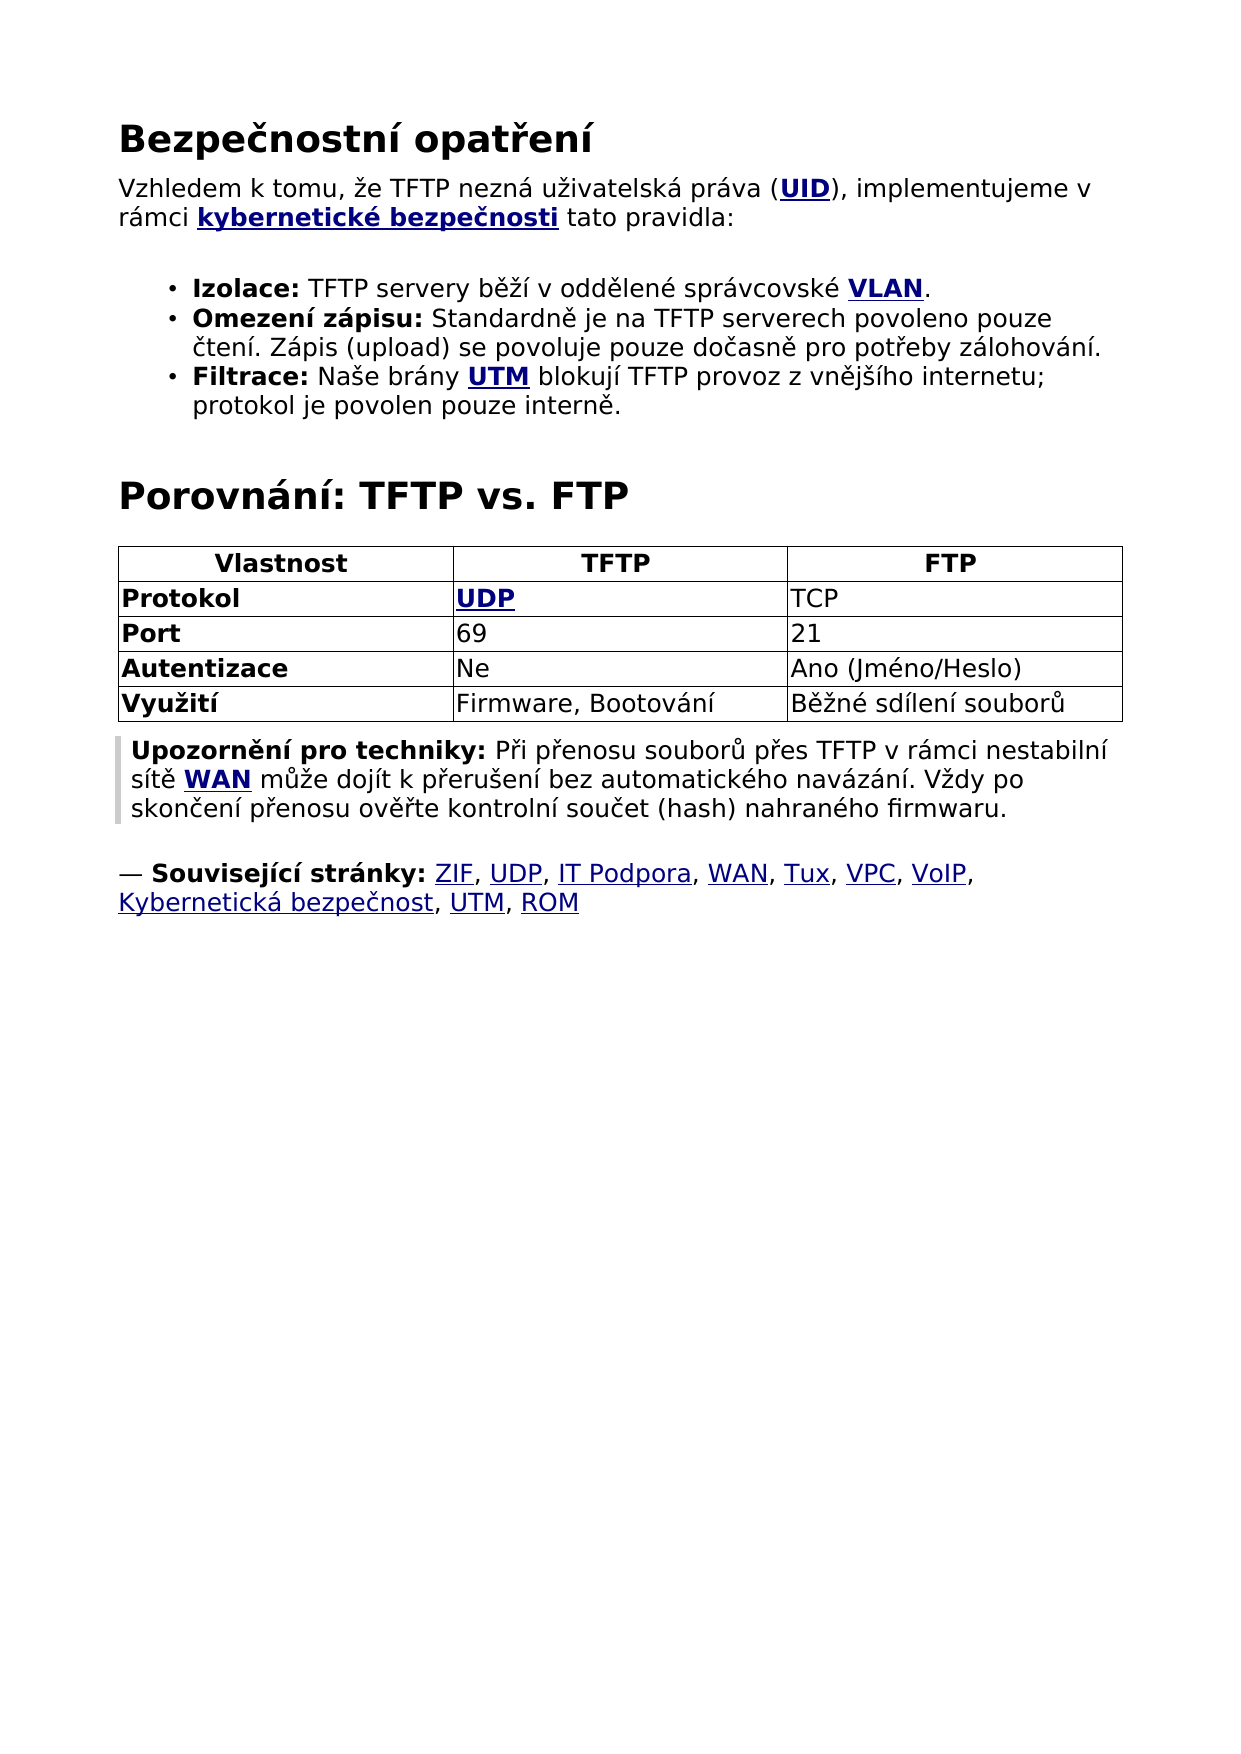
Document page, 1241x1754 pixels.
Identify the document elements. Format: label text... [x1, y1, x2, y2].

table_cell Protokol [119, 582, 453, 616]
table_cell Ano (Jméno/Heslo) [788, 652, 1122, 686]
table_header FTP [788, 547, 1122, 581]
table_cell 21 [788, 617, 1122, 651]
list Omezení zápisu: Standardně je na TFTP serverech povoleno pouze čtení. Zápis (upload) se povoluje pouze dočasně pro potřeby zálohování. [177, 304, 1122, 362]
list Filtrace: Naše brány UTM blokují TFTP provoz z vnějšího internetu; protokol je povolen pouze interně. [177, 362, 1122, 420]
text — Související stránky: ZIF, UDP, IT Podpora, WAN, Tux, VPC, VoIP, Kybernetická bezpečnost, UTM, ROM [118, 859, 1122, 917]
table_header Vlastnost [119, 547, 453, 581]
table_cell Běžné sdílení souborů [788, 687, 1122, 721]
table_cell 69 [454, 617, 787, 651]
subtitle Porovnání: TFTP vs. FTP [118, 475, 1122, 518]
table_cell Autentizace [119, 652, 453, 686]
table_header Upozornění pro techniky: Při přenosu souborů přes TFTP v rámci nestabilní sítě WAN může dojít k přerušení bez automatického navázání. Vždy po skončení přenosu ověřte kontrolní součet (hash) nahraného firmwaru. [121, 736, 1122, 824]
table_cell UDP [454, 582, 787, 616]
text Vzhledem k tomu, že TFTP nezná uživatelská práva (UID), implementujeme v rámci kybernetické bezpečnosti tato pravidla: [118, 174, 1122, 233]
table_cell TCP [788, 582, 1122, 616]
table_cell Port [119, 617, 453, 651]
list Izolace: TFTP servery běží v oddělené správcovské VLAN. [177, 274, 1122, 304]
subtitle Bezpečnostní opatření [118, 118, 1122, 162]
table_header TFTP [454, 547, 787, 581]
table_cell Firmware, Bootování [454, 687, 787, 721]
table_cell Využití [119, 687, 453, 721]
table_cell Ne [454, 652, 787, 686]
